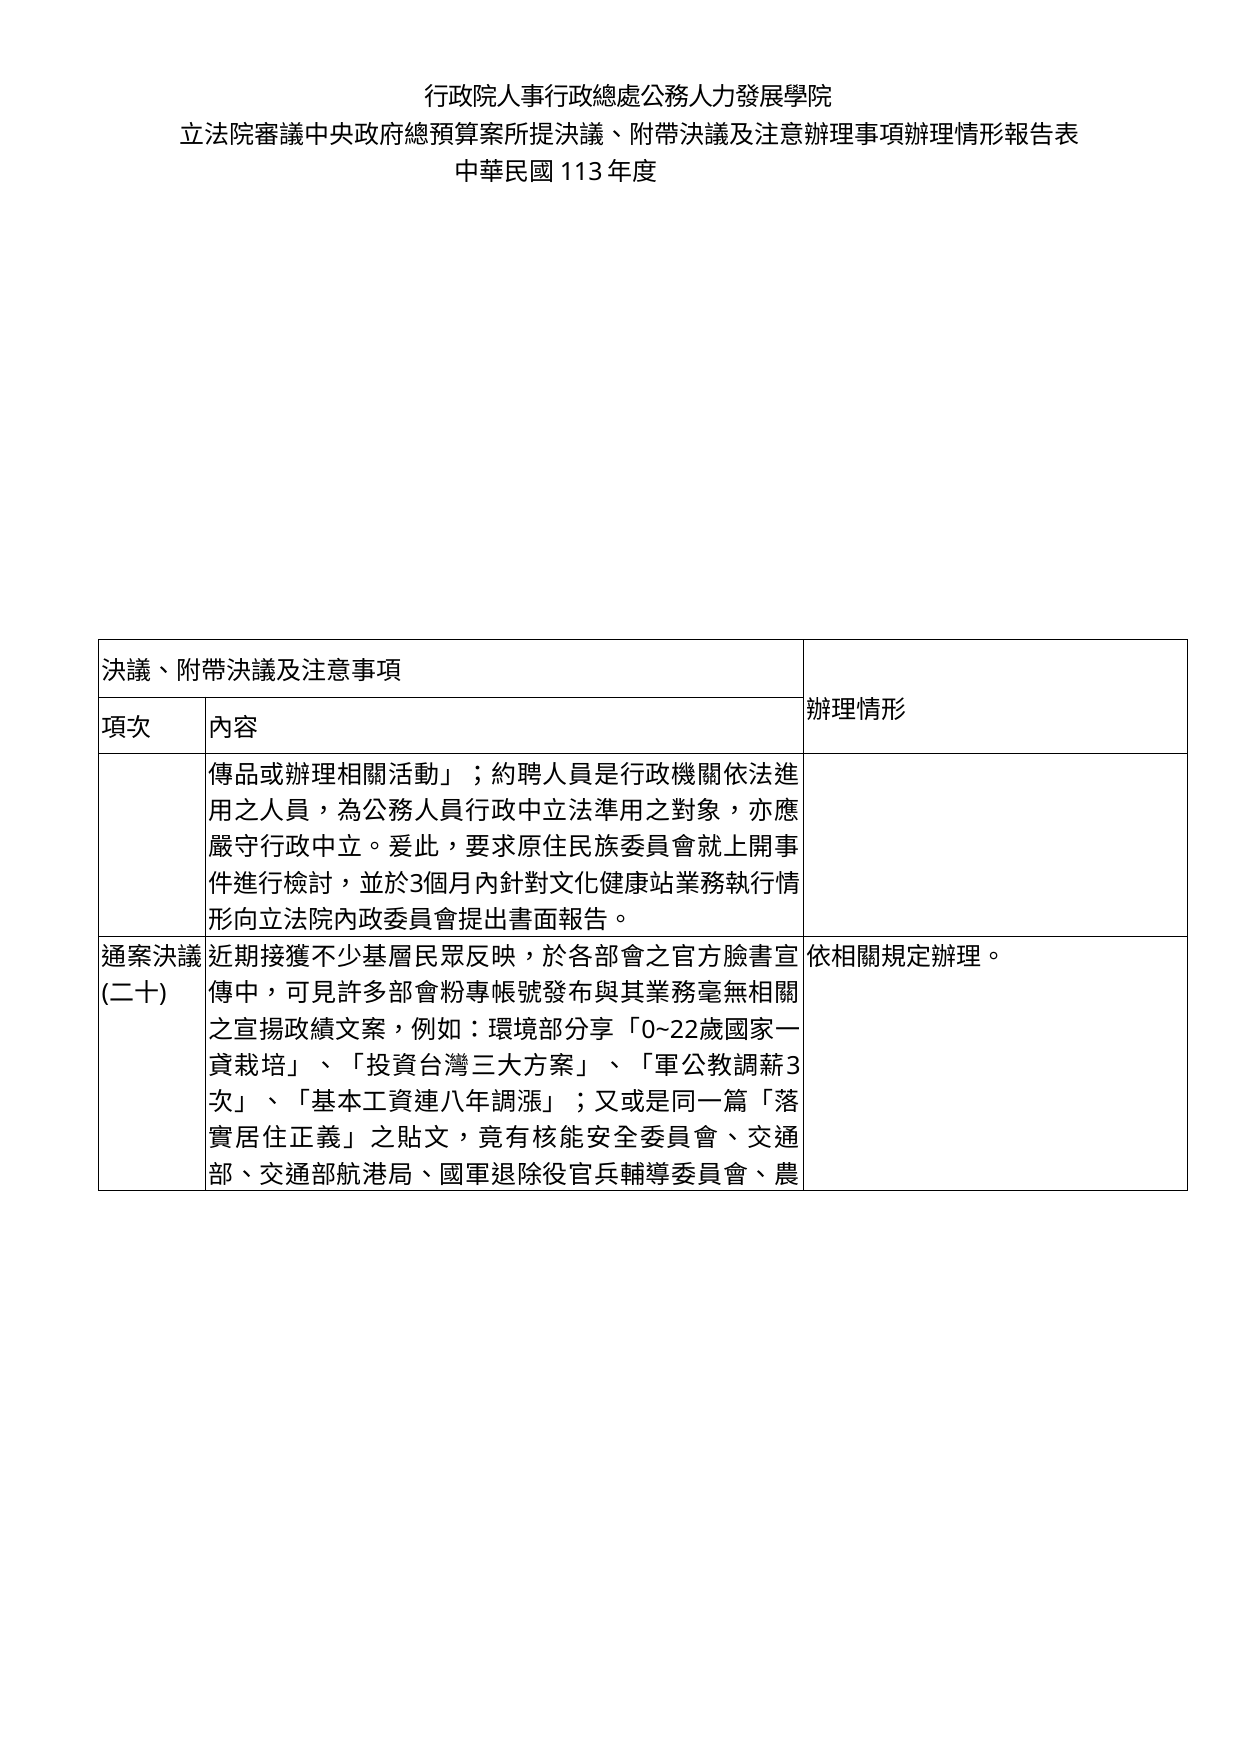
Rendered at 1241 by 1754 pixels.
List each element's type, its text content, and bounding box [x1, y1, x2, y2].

table_cell 近期接獲不少基層民眾反映，於各部會之官方臉書宣傳中，可見許多部會粉專帳號發布與其業務毫無相關之宣揚政績文案，例如：環境部分享「0~22歲國家一貣栽培」、「投資台灣三大方案」、「軍公教調薪3次」、「基本工資連八年調漲」；又或是同一篇「落實居住正義」之貼文，竟有核能安全委員會、交通部、交通部航港局、國軍退除役官兵輔導委員會、農 [206, 937, 803, 1190]
table_header 決議、附帶決議及注意事項 [99, 640, 803, 697]
table_cell 內容 [206, 698, 803, 753]
table_cell [99, 754, 205, 936]
table_header 辦理情形 [804, 640, 1187, 753]
table_cell [804, 754, 1187, 936]
table_cell 通案決議(二十) [99, 937, 205, 1190]
table_cell 依相關規定辦理。 [804, 937, 1187, 1190]
table_cell 傳品或辦理相關活動」；約聘人員是行政機關依法進用之人員，為公務人員行政中立法準用之對象，亦應嚴守行政中立。爰此，要求原住民族委員會就上開事件進行檢討，並於3個月內針對文化健康站業務執行情形向立法院內政委員會提出書面報告。 [206, 754, 803, 936]
table_cell 項次 [99, 698, 205, 753]
